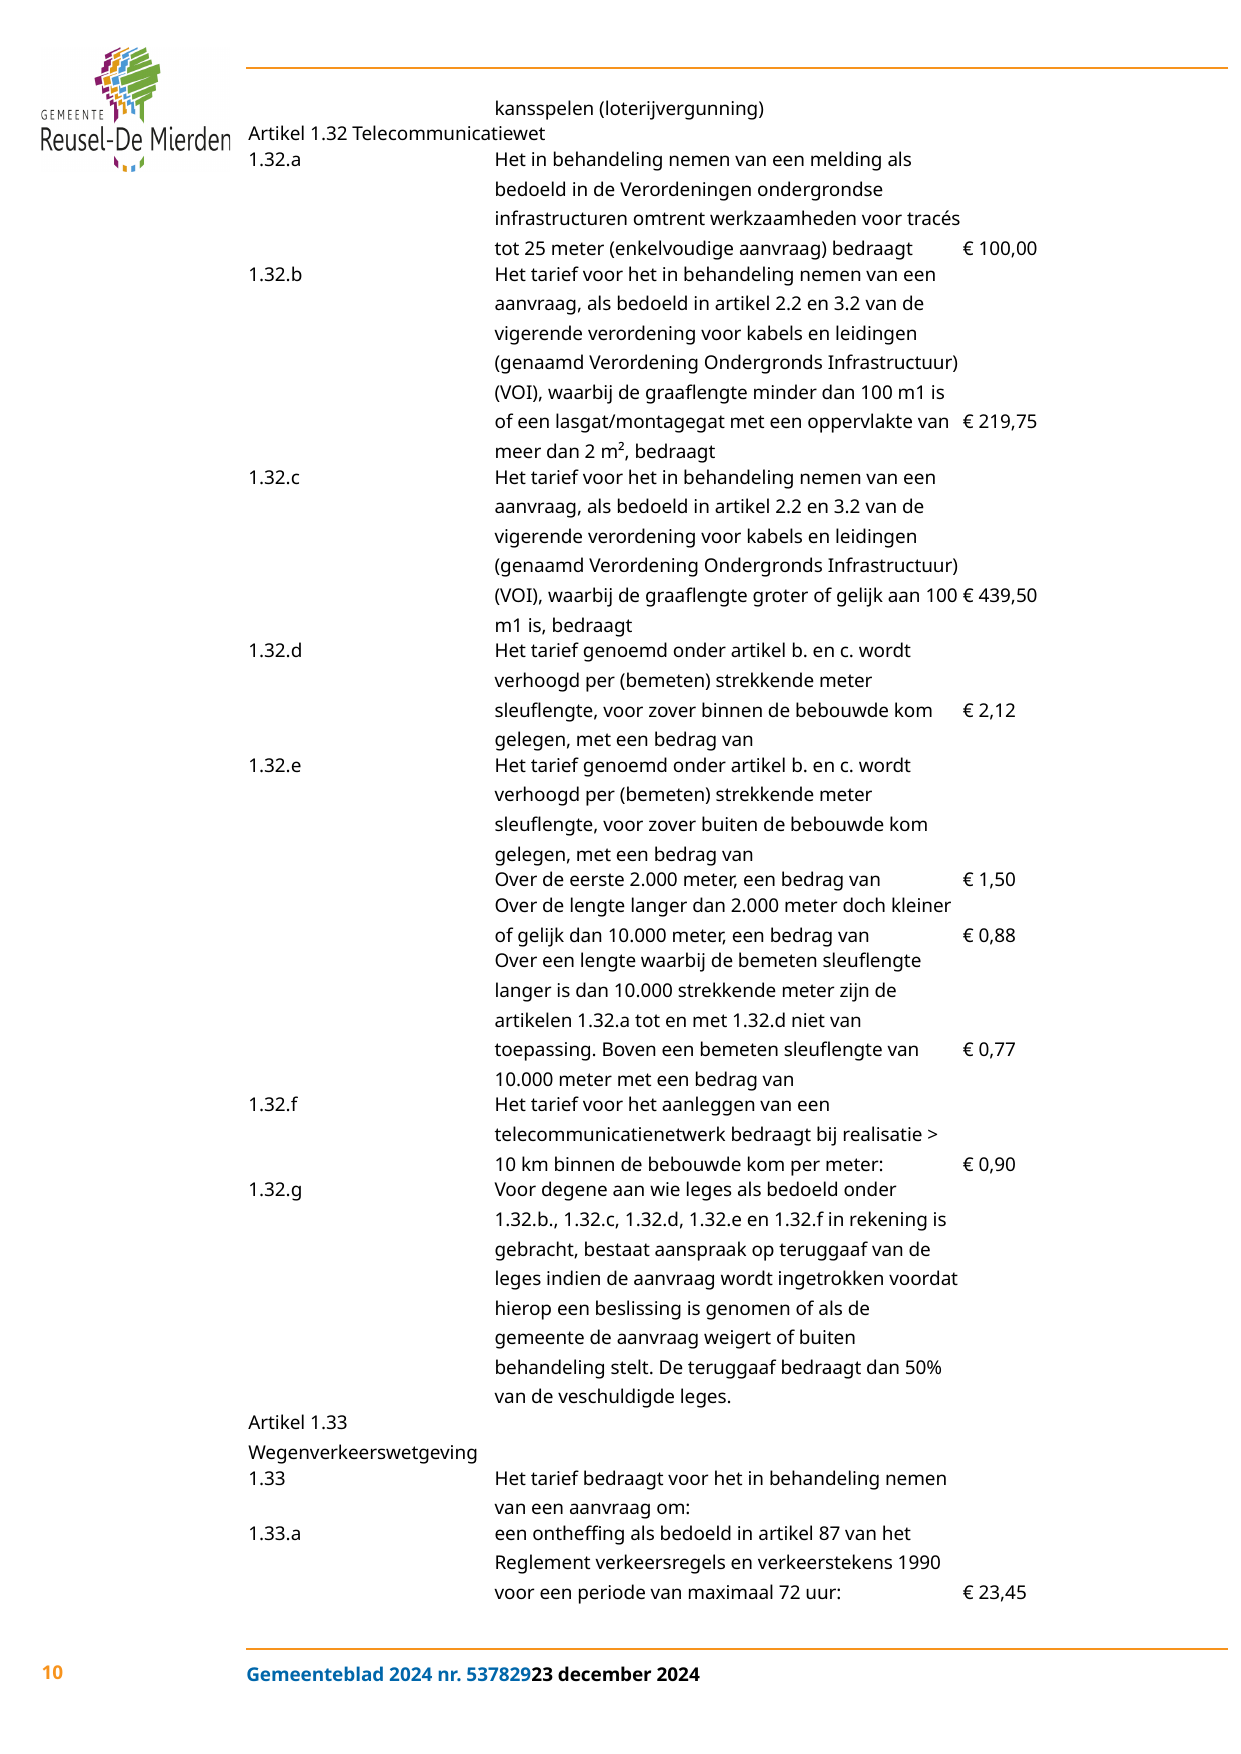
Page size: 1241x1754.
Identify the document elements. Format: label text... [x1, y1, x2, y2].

table_cell Het tarief voor het aanleggen van een telecommunicatienetwerk bedraagt bij realisatie > 10 km binnen de bebouwde kom per meter: [494, 1092, 963, 1177]
table_cell Over een lengte waarbij de bemeten sleuflengte langer is dan 10.000 strekkende meter zijn de artikelen 1.32.a tot en met 1.32.d niet van toepassing. Boven een bemeten sleuflengte van 10.000 meter met een bedrag van [494, 948, 963, 1092]
table_cell Het tarief voor het in behandeling nemen van een aanvraag, als bedoeld in artikel 2.2 en 3.2 van de vigerende verordening voor kabels en leidingen (genaamd Verordening Ondergronds Infrastructuur) (VOI), waarbij de graaflengte groter of gelijk aan 100 m1 is, bedraagt [494, 464, 963, 638]
table_cell Voor degene aan wie leges als bedoeld onder 1.32.b., 1.32.c, 1.32.d, 1.32.e en 1.32.f in rekening is gebracht, bestaat aanspraak op teruggaaf van de leges indien de aanvraag wordt ingetrokken voordat hierop een beslissing is genomen of als de gemeente de aanvraag weigert of buiten behandeling stelt. De teruggaaf bedraagt dan 50% van de veschuldigde leges. [494, 1177, 963, 1409]
table_cell € 100,00 [963, 146, 1152, 261]
table_cell Het tarief genoemd onder artikel b. en c. wordt verhoogd per (bemeten) strekkende meter sleuflengte, voor zover binnen de bebouwde kom gelegen, met een bedrag van [494, 638, 963, 752]
table_cell [494, 1409, 963, 1465]
table_cell [248, 948, 494, 1092]
table_cell [248, 95, 494, 121]
table_cell [963, 121, 1152, 146]
table_cell Het in behandeling nemen van een melding als bedoeld in de Verordeningen ondergrondse infrastructuren omtrent werkzaamheden voor tracés tot 25 meter (enkelvoudige aanvraag) bedraagt [494, 146, 963, 261]
table_cell 1.33.a [248, 1520, 494, 1605]
table_cell 1.33 [248, 1465, 494, 1520]
table_cell [248, 892, 494, 948]
table_cell € 0,88 [963, 892, 1152, 948]
table_cell € 23,45 [963, 1520, 1152, 1605]
picture [41, 47, 231, 172]
table_cell 1.32.g [248, 1177, 494, 1409]
table_cell Het tarief genoemd onder artikel b. en c. wordt verhoogd per (bemeten) strekkende meter sleuflengte, voor zover buiten de bebouwde kom gelegen, met een bedrag van [494, 752, 963, 867]
table_cell Artikel 1.32 Telecommunicatiewet [248, 121, 963, 146]
table_cell [963, 752, 1152, 867]
table_cell Het tarief bedraagt voor het in behandeling nemen van een aanvraag om: [494, 1465, 963, 1520]
table_cell Het tarief voor het in behandeling nemen van een aanvraag, als bedoeld in artikel 2.2 en 3.2 van de vigerende verordening voor kabels en leidingen (genaamd Verordening Ondergronds Infrastructuur) (VOI), waarbij de graaflengte minder dan 100 m1 is of een lasgat/montagegat met een oppervlakte van meer dan 2 m², bedraagt [494, 261, 963, 464]
table_cell € 0,90 [963, 1092, 1152, 1177]
table_cell € 1,50 [963, 867, 1152, 892]
table_cell Artikel 1.33 Wegenverkeerswetgeving [248, 1409, 494, 1465]
table_cell [248, 867, 494, 892]
table_cell 1.32.f [248, 1092, 494, 1177]
table_cell Over de lengte langer dan 2.000 meter doch kleiner of gelijk dan 10.000 meter, een bedrag van [494, 892, 963, 948]
table_cell 1.32.b [248, 261, 494, 464]
table_cell [963, 1465, 1152, 1520]
table_cell kansspelen (loterijvergunning) [494, 95, 963, 121]
table_cell [963, 1177, 1152, 1409]
table_cell [963, 95, 1152, 121]
table_cell 1.32.d [248, 638, 494, 752]
table_cell € 219,75 [963, 261, 1152, 464]
table_cell € 439,50 [963, 464, 1152, 638]
table_cell 1.32.e [248, 752, 494, 867]
table_cell 1.32.c [248, 464, 494, 638]
table_cell Over de eerste 2.000 meter, een bedrag van [494, 867, 963, 892]
table_cell een ontheffing als bedoeld in artikel 87 van het Reglement verkeersregels en verkeerstekens 1990 voor een periode van maximaal 72 uur: [494, 1520, 963, 1605]
table_cell € 2,12 [963, 638, 1152, 752]
table_cell € 0,77 [963, 948, 1152, 1092]
table_cell 1.32.a [248, 146, 494, 261]
table_cell [963, 1409, 1152, 1465]
